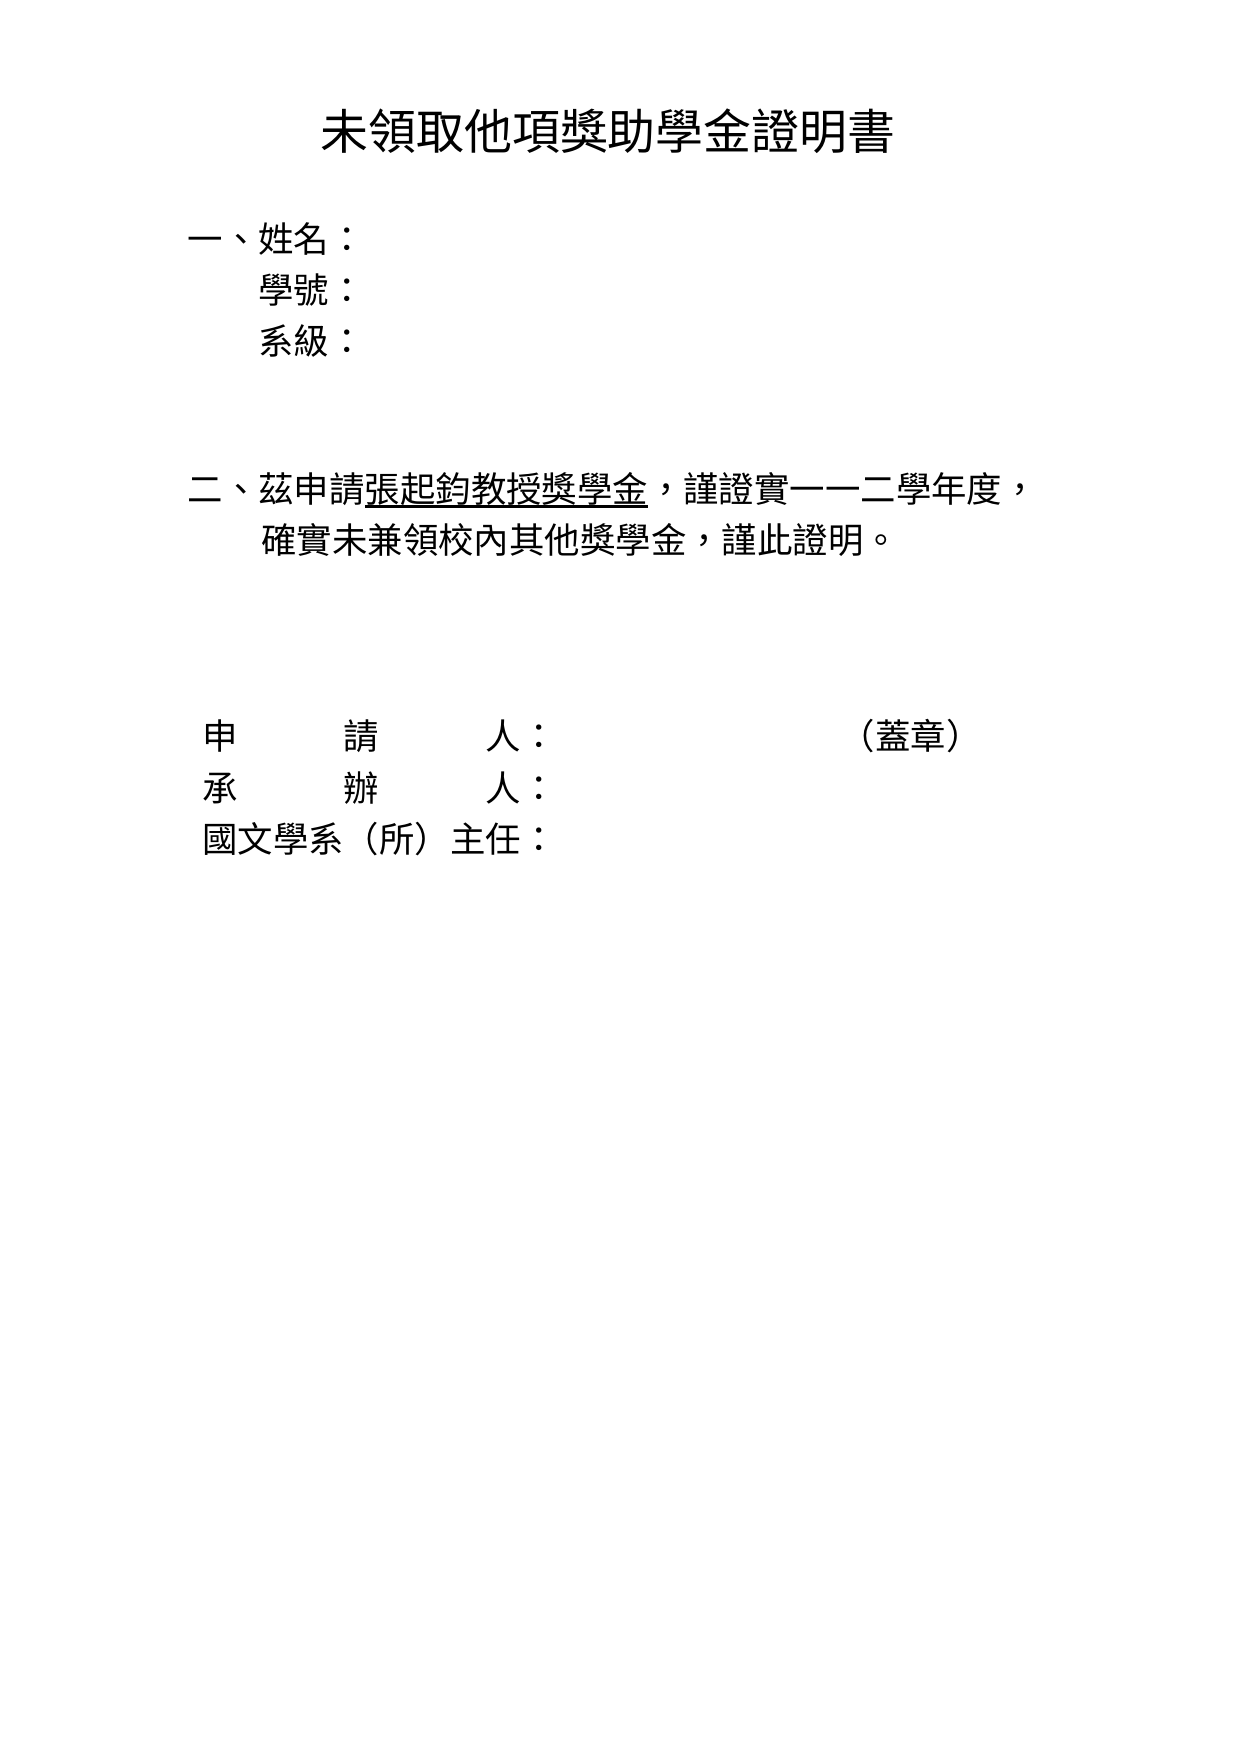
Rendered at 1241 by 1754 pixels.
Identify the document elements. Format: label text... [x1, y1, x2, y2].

text 國文學系（所）主任： [187, 811, 1053, 862]
text 二、茲申請張起鈞教授獎學金，謹證實一一二學年度，確實未兼領校內其他獎學金，謹此證明。 [187, 461, 1053, 564]
text 系級： [187, 314, 1053, 365]
text 一、姓名： [187, 211, 1053, 262]
text 承 辦 人： [187, 760, 1053, 811]
text 申 請 人： （蓋章） [187, 709, 1053, 760]
text 學號： [187, 262, 1053, 314]
text 未領取他項獎助學金證明書 [187, 94, 1053, 163]
